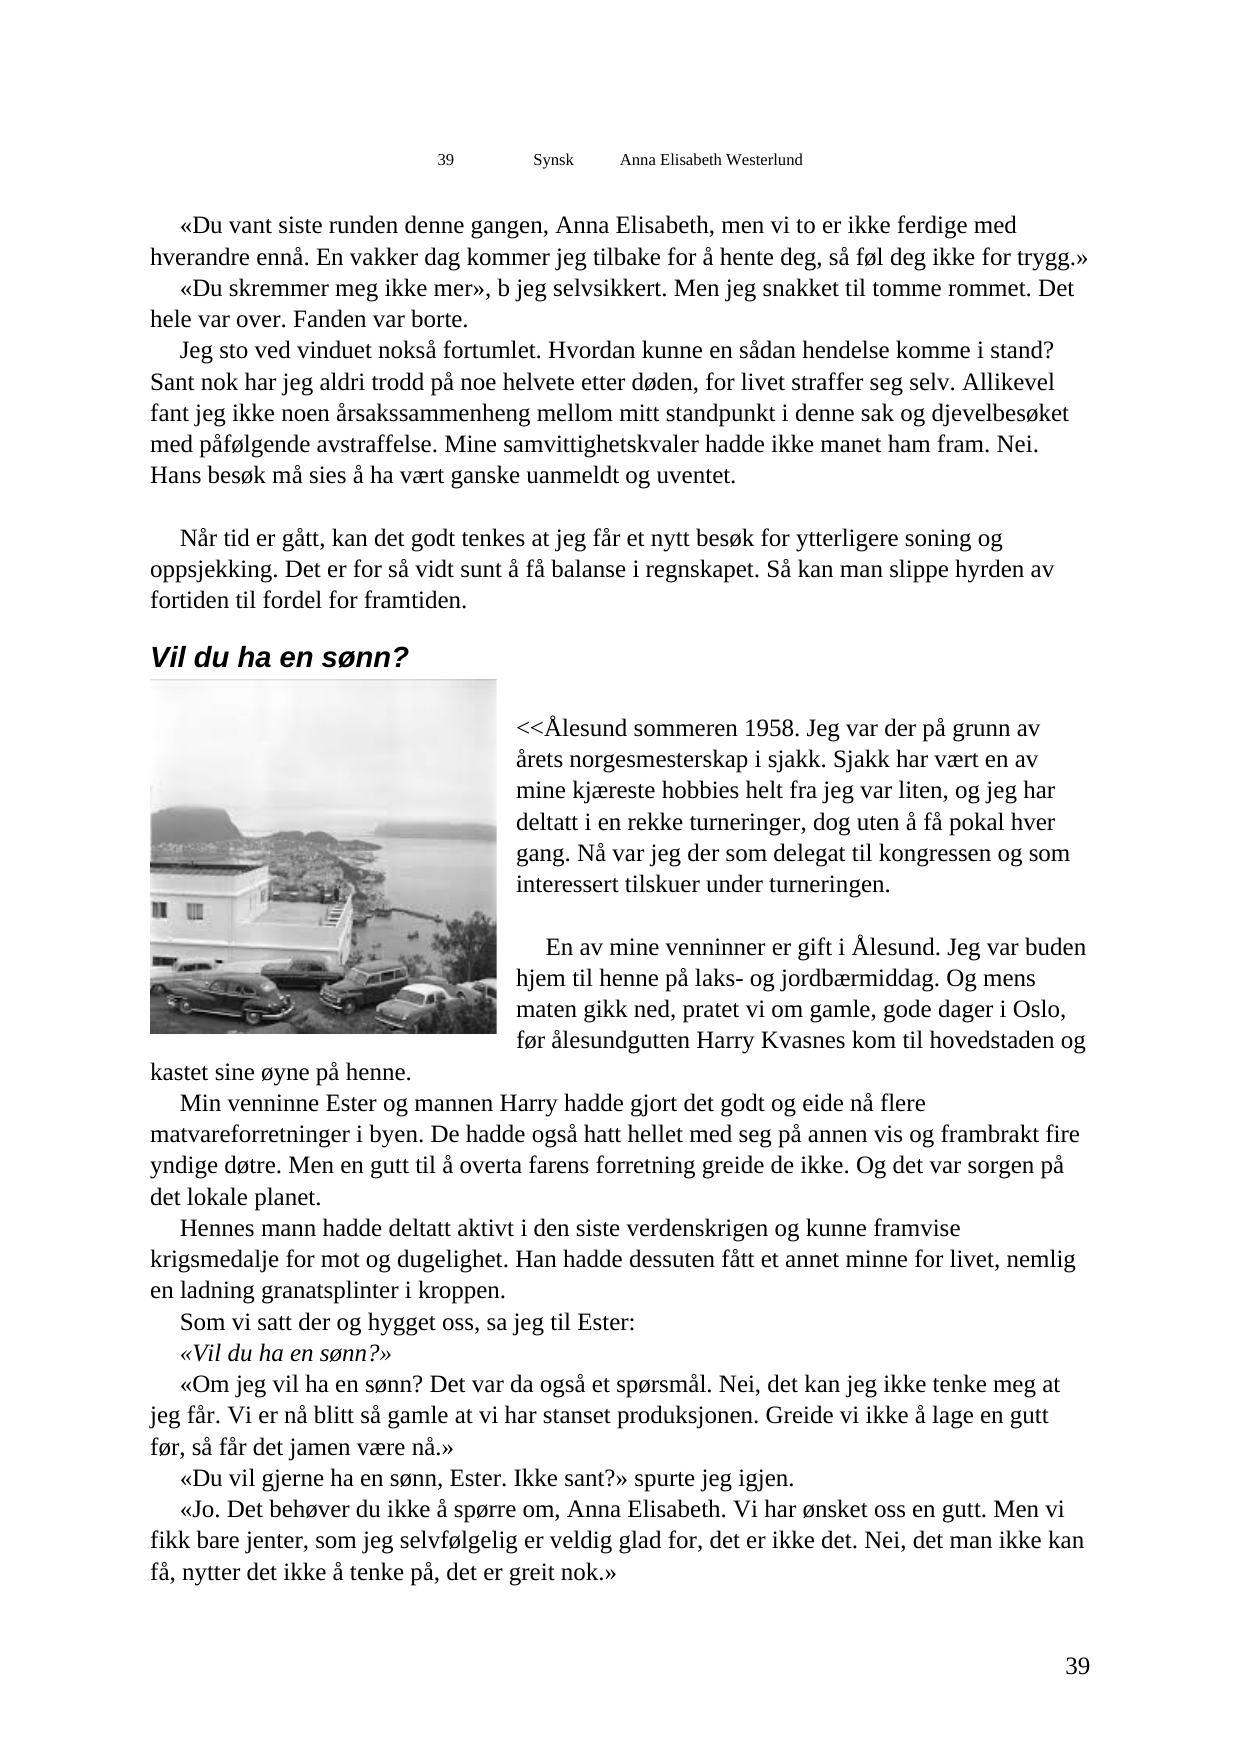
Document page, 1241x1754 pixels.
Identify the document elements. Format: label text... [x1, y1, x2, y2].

subtitle Vil du ha en sønn? [150, 640, 1090, 674]
text En av mine venninner er gift i Ålesund. Jeg var buden hjem til henne på laks- og jordbærmiddag. Og mens maten gikk ned, pratet vi om gamle, gode dager i Oslo, før ålesundgutten Harry Kvasnes kom til hovedstaden og kastet sine øyne på henne. [150, 930, 1090, 1086]
picture [150, 679, 497, 1034]
text Jeg sto ved vinduet nokså fortumlet. Hvordan kunne en sådan hendelse komme i stand? Sant nok har jeg aldri trodd på noe helvete etter døden, for livet straffer seg selv. Allikevel fant jeg ikke noen årsaks­sammenheng mellom mitt standpunkt i denne sak og djevelbesøket med påfølgende avstraffelse. Mine samvittighetskvaler hadde ikke manet ham fram. Nei. Hans besøk må sies å ha vært ganske uanmeldt og uventet. [150, 334, 1090, 490]
text Når tid er gått, kan det godt tenkes at jeg får et nytt besøk for ytterligere soning og oppsjekking. Det er for så vidt sunt å få balanse i regnskapet. Så kan man slippe hyrden av fortiden til fordel for fram­tiden. [150, 521, 1090, 615]
text «Jo. Det behøver du ikke å spørre om, Anna Elisa­beth. Vi har ønsket oss en gutt. Men vi fikk bare jenter, som jeg selvfølgelig er veldig glad for, det er ikke det. Nei, det man ikke kan få, nytter det ikke å tenke på, det er greit nok.» [150, 1492, 1090, 1586]
text «Du skremmer meg ikke mer», b jeg selvsikkert. Men jeg snakket til tomme rommet. Det hele var over. Fanden var borte. [150, 271, 1090, 334]
text «Vil du ha en sønn?» [150, 1336, 1090, 1367]
text «Du vil gjerne ha en sønn, Ester. Ikke sant?» spurte jeg igjen. [150, 1461, 1090, 1492]
text Hennes mann hadde deltatt aktivt i den siste ver­denskrigen og kunne framvise krigsmedalje for mot og dugelighet. Han hadde dessuten fått et annet minne for livet, nemlig en ladning granatsplinter i kroppen. [150, 1211, 1090, 1305]
text «Om jeg vil ha en sønn? Det var da også et spørsmål. Nei, det kan jeg ikke tenke meg at jeg får. Vi er nå blitt så gamle at vi har stanset produksjonen. Greide vi ikke å lage en gutt før, så får det jamen være nå.» [150, 1367, 1090, 1461]
text <<Ålesund sommeren 1958. Jeg var der på grunn av årets norgesmesterskap i sjakk. Sjakk har vært en av mine kjæreste hobbies helt fra jeg var liten, og jeg har deltatt i en rekke turneringer, dog uten å få pokal hver gang. Nå var jeg der som delegat til kon­gressen og som interessert tilskuer under turnerin­gen. [497, 711, 1090, 899]
text «Du vant siste runden denne gangen, Anna Elisa­beth, men vi to er ikke ferdige med hverandre ennå. En vakker dag kommer jeg tilbake for å hente deg, så føl deg ikke for trygg.» [150, 209, 1090, 271]
text Som vi satt der og hygget oss, sa jeg til Ester: [150, 1305, 1090, 1336]
text Min venninne Ester og mannen Harry hadde gjort det godt og eide nå flere matvareforretninger i byen. De hadde også hatt hellet med seg på annen vis og frambrakt fire yndige døtre. Men en gutt til å overta farens forretning greide de ikke. Og det var sorgen på det lokale planet. [150, 1086, 1090, 1211]
